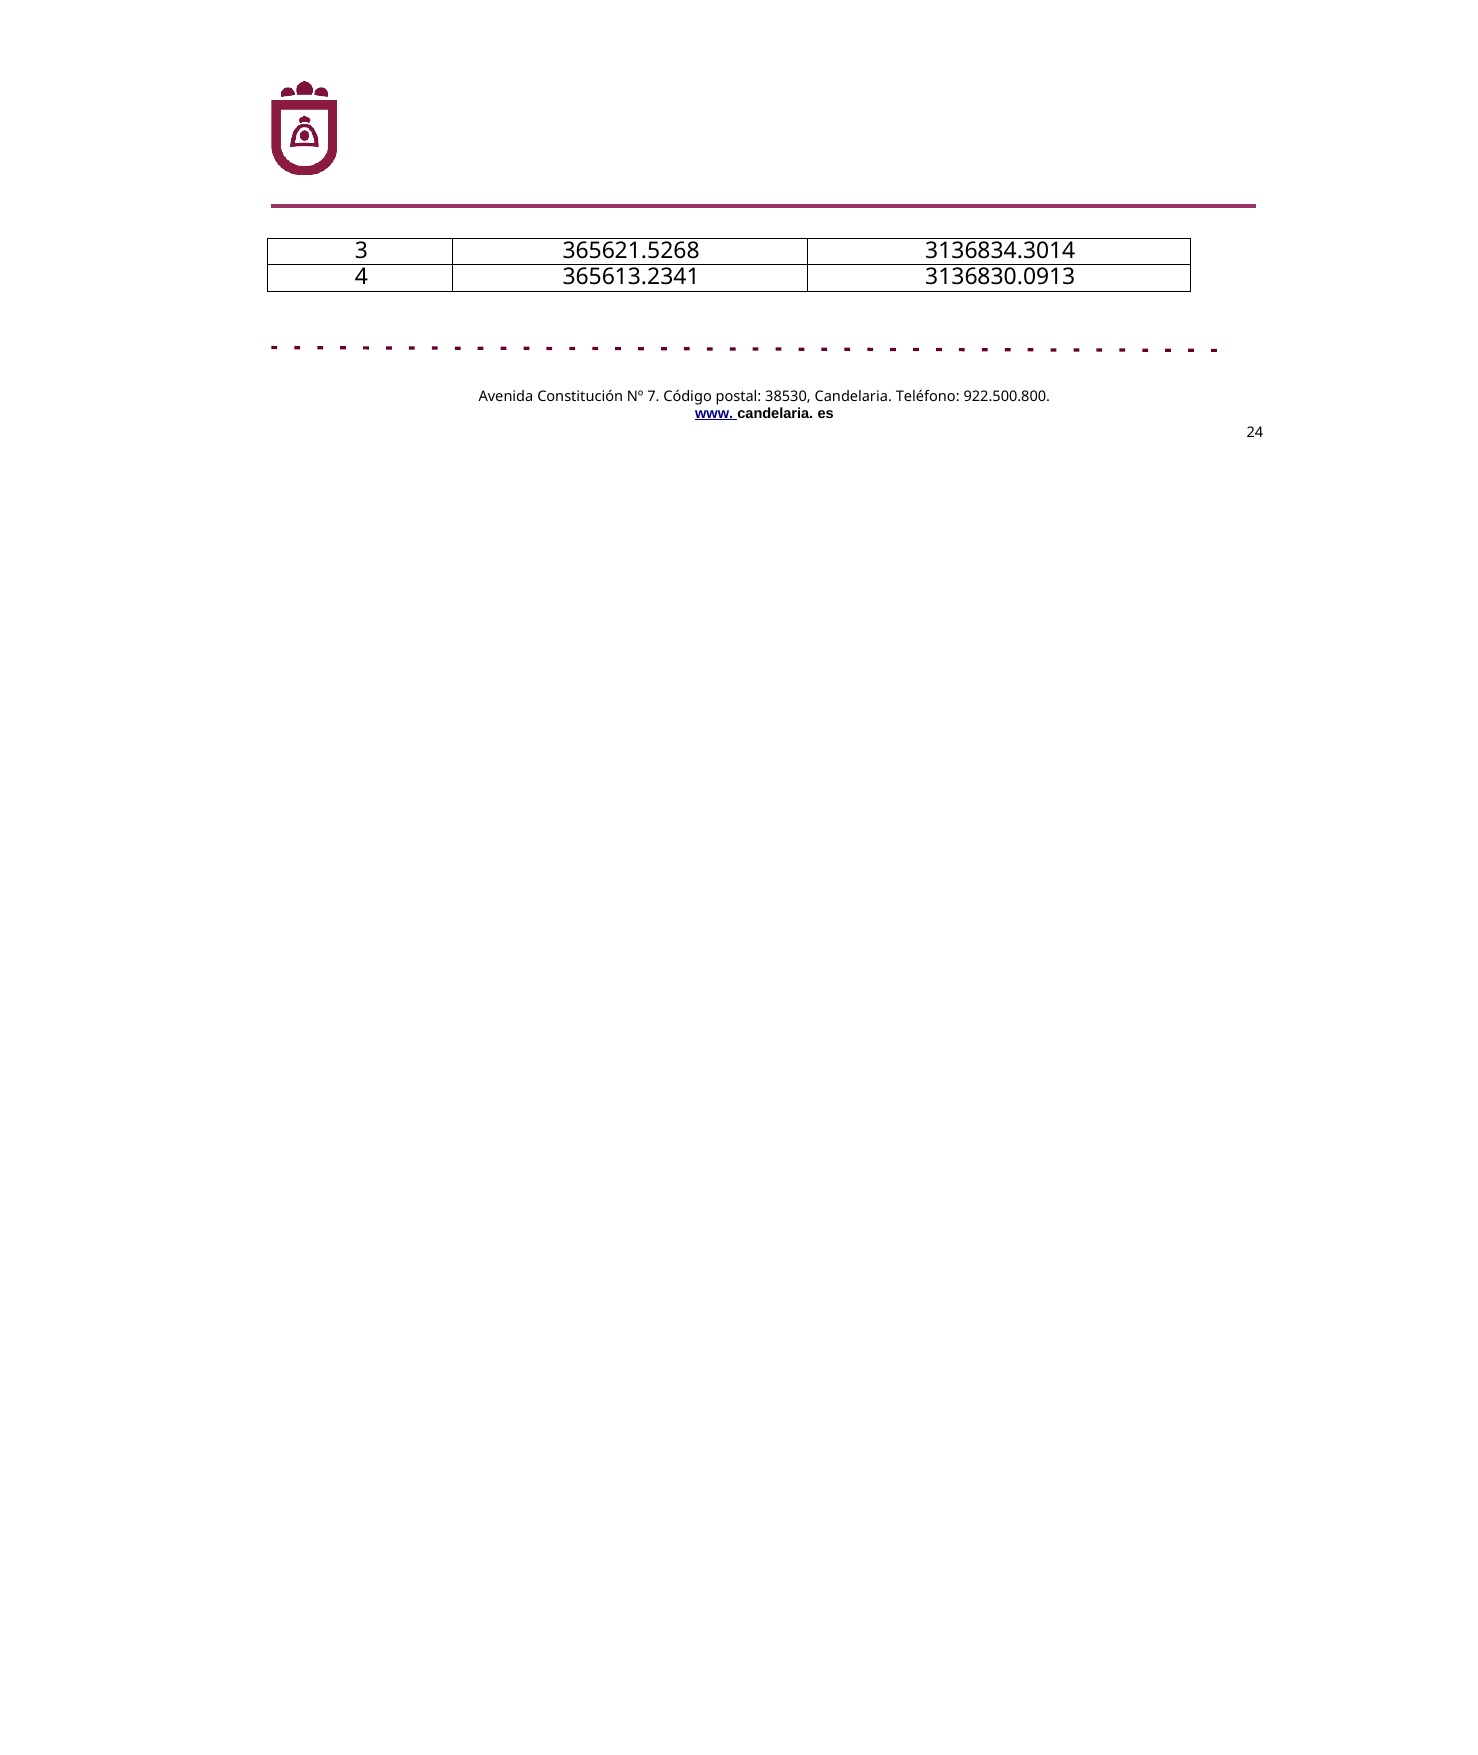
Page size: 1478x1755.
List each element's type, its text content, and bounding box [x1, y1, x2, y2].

table_cell 3136834.3014 [808, 239, 1190, 264]
table_cell 3 [268, 239, 452, 264]
text www. candelaria. es [409, 405, 1120, 422]
table_cell 365621.5268 [453, 239, 807, 264]
table_cell 3136830.0913 [808, 265, 1190, 291]
table_cell 4 [268, 265, 452, 291]
text Avenida Constitución Nº 7. Código postal: 38530, Candelaria. Teléfono: 922.500.800. [409, 388, 1120, 405]
table_cell 365613.2341 [453, 265, 807, 291]
text 24 [210, 422, 1263, 442]
